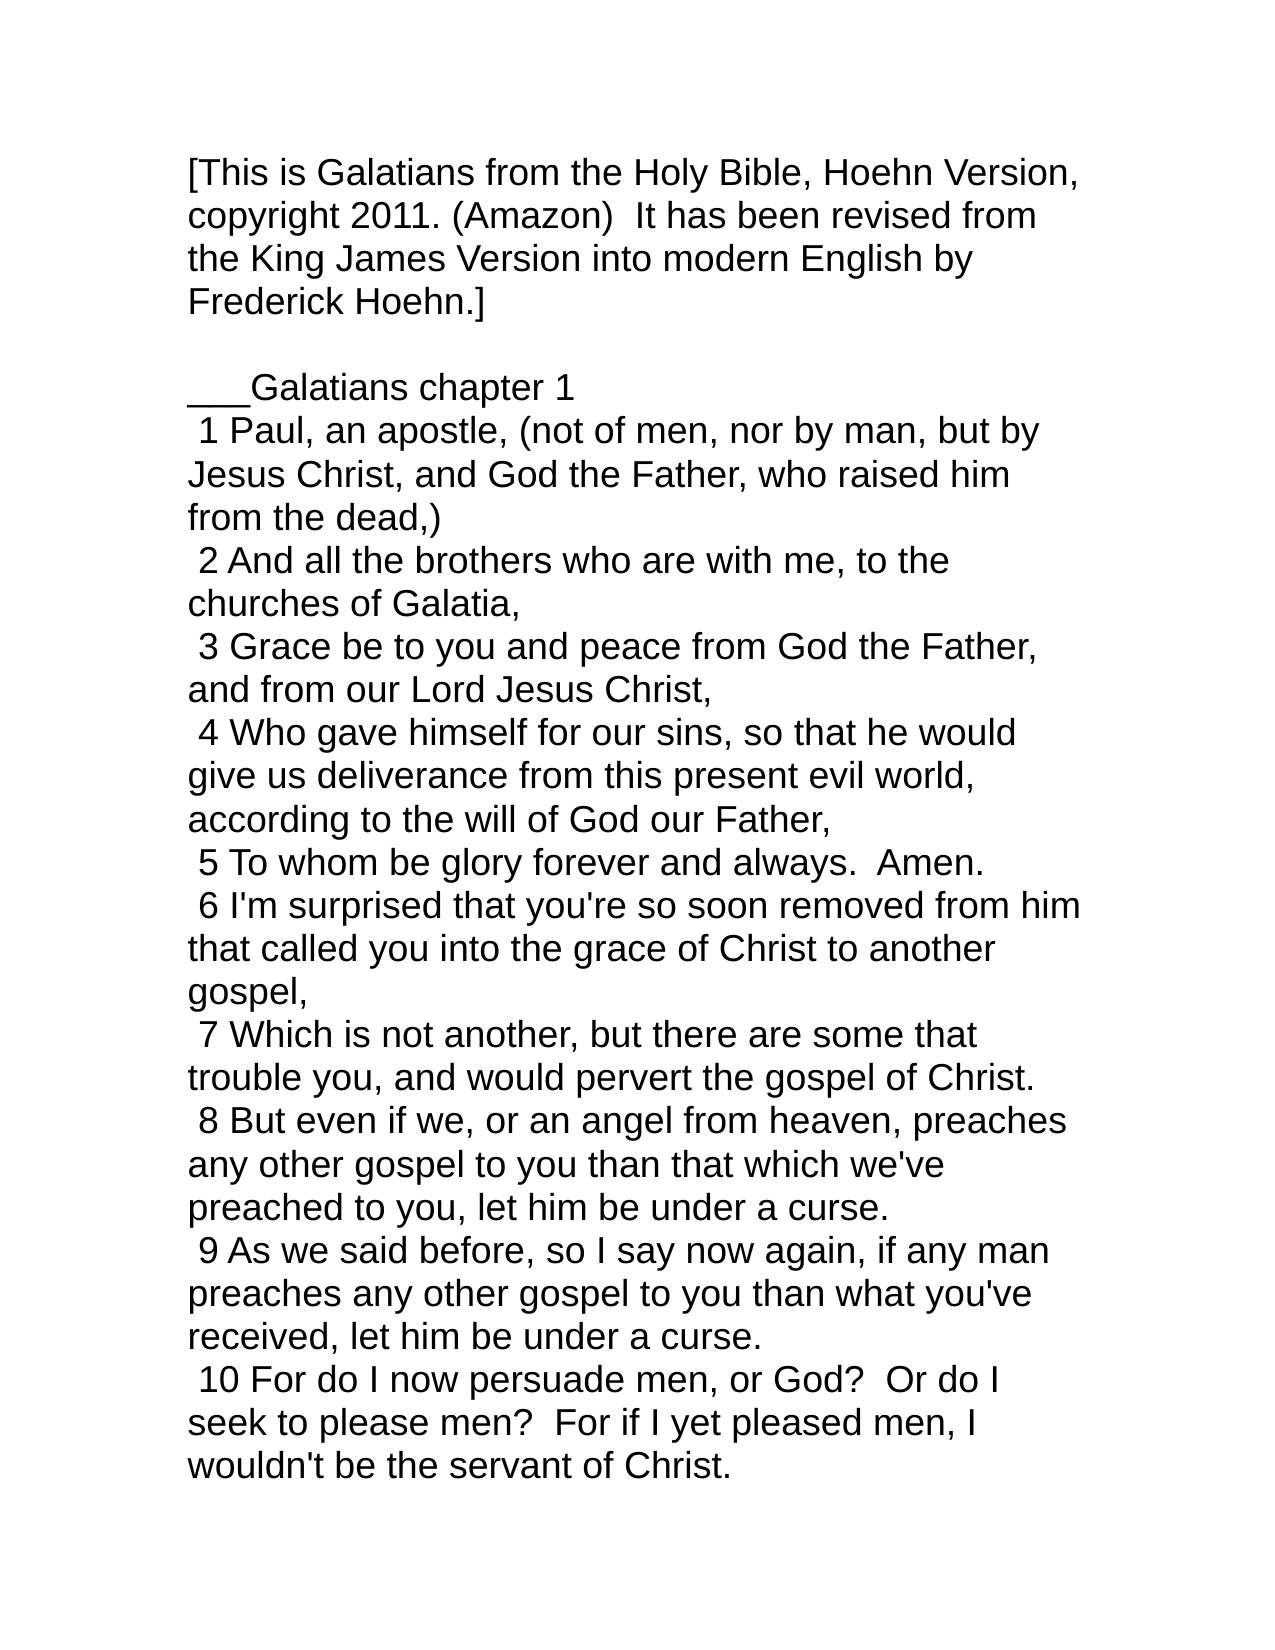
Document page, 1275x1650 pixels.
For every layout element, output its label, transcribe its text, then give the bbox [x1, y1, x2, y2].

text 2 And all the brothers who are with me, to the churches of Galatia, [187, 538, 1087, 624]
text 6 I'm surprised that you're so soon removed from him that called you into the grace of Christ to another gospel, [187, 883, 1087, 1012]
text 10 For do I now persuade men, or God? Or do I seek to please men? For if I yet pleased men, I wouldn't be the servant of Christ. [187, 1357, 1087, 1487]
text [This is Galatians from the Holy Bible, Hoehn Version, copyright 2011. (Amazon) It has been revised from the King James Version into modern English by Frederick Hoehn.] [187, 150, 1087, 322]
text 1 Paul, an apostle, (not of men, nor by man, but by Jesus Christ, and God the Father, who raised him from the dead,) [187, 409, 1087, 538]
text 5 To whom be glory forever and always. Amen. [187, 840, 1087, 883]
text 3 Grace be to you and peace from God the Father, and from our Lord Jesus Christ, [187, 624, 1087, 711]
text ___Galatians chapter 1 [187, 366, 1087, 409]
text 9 As we said before, so I say now again, if any man preaches any other gospel to you than what you've received, let him be under a curse. [187, 1228, 1087, 1357]
text 7 Which is not another, but there are some that trouble you, and would pervert the gospel of Christ. [187, 1012, 1087, 1099]
text 8 But even if we, or an angel from heaven, preaches any other gospel to you than that which we've preached to you, let him be under a curse. [187, 1099, 1087, 1228]
text 4 Who gave himself for our sins, so that he would give us deliverance from this present evil world, according to the will of God our Father, [187, 711, 1087, 840]
